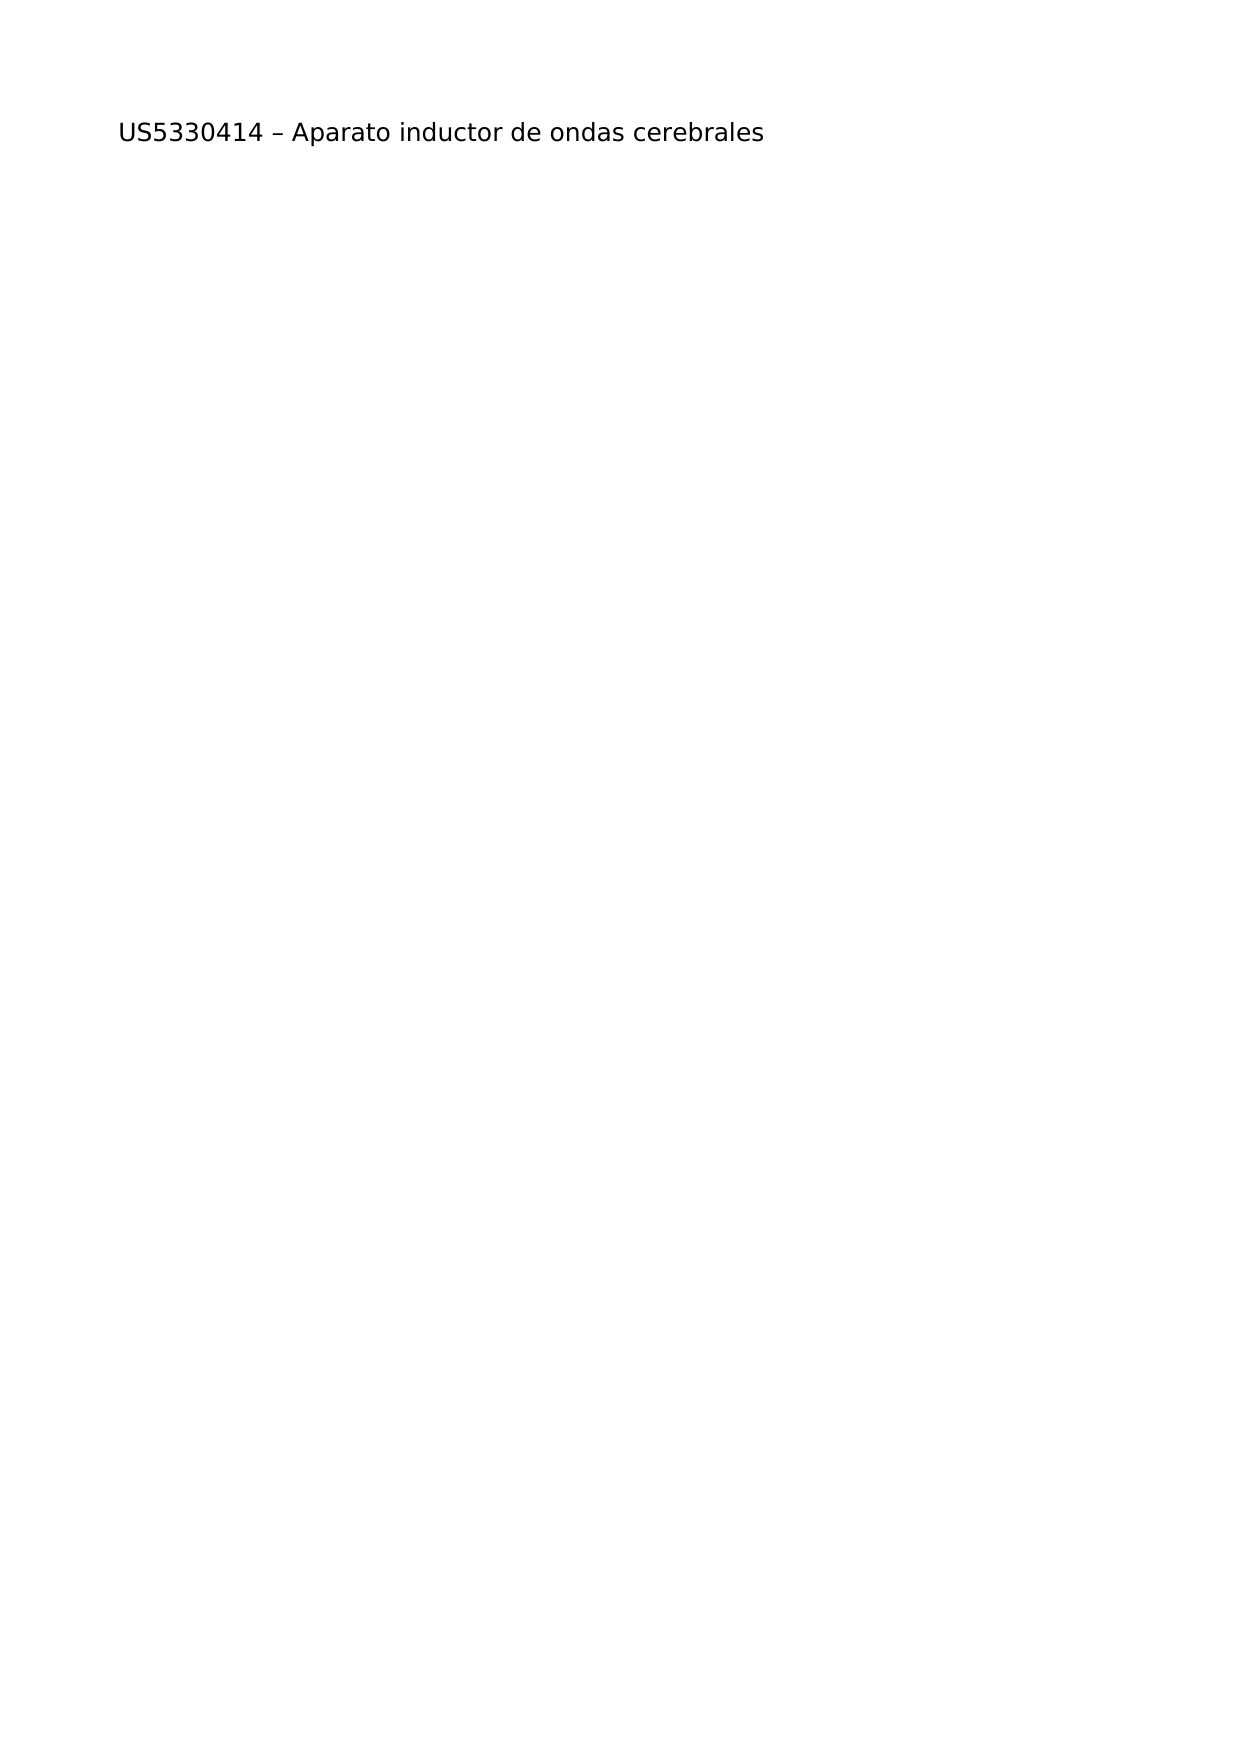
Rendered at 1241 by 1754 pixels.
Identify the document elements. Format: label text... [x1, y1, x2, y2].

text US5330414 – Aparato inductor de ondas cerebrales [118, 118, 1122, 147]
